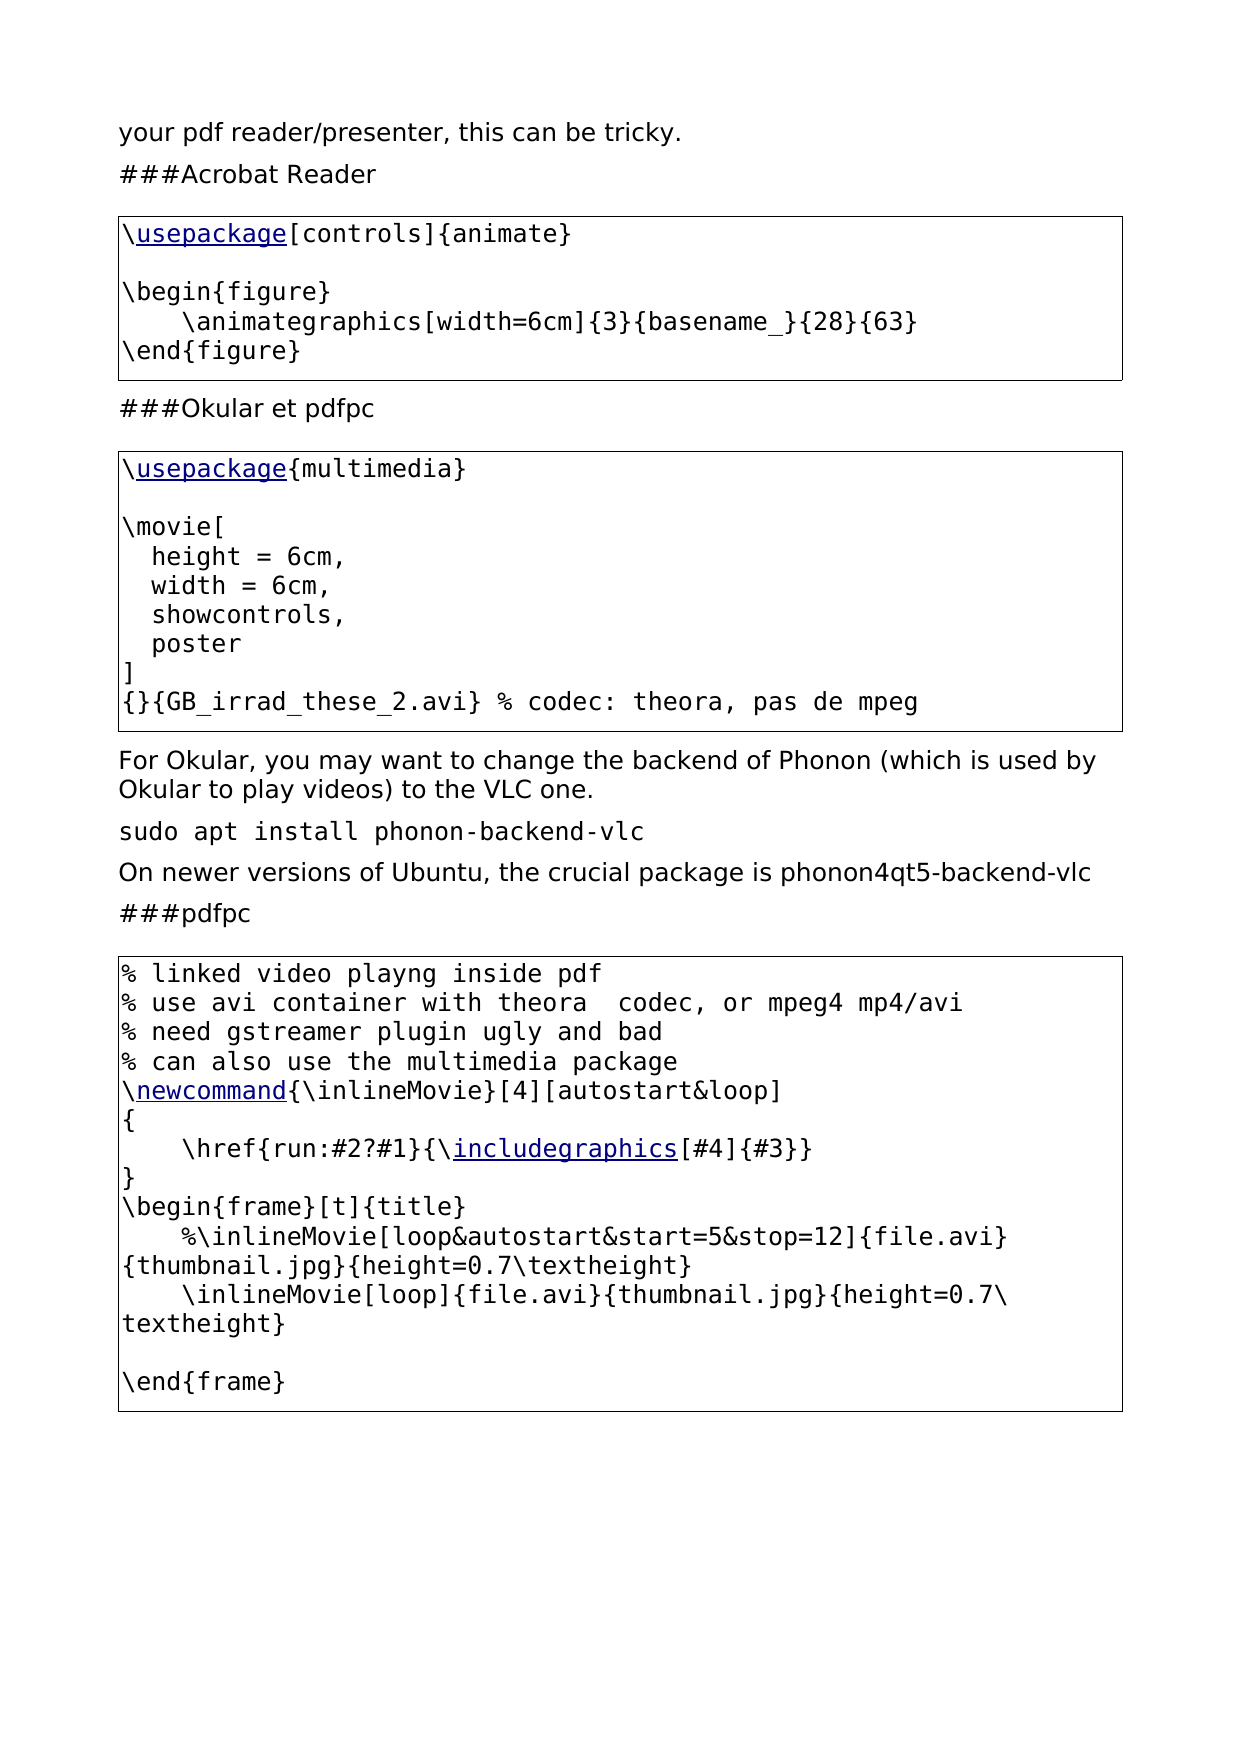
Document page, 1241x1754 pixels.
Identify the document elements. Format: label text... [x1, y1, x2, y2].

table_header \usepackage{multimedia} \movie[ height = 6cm, width = 6cm, showcontrols, poster ] {}{GB_irrad_these_2.avi} % codec: theora, pas de mpeg [119, 452, 1122, 731]
text sudo apt install phonon-backend-vlc [118, 817, 1122, 846]
table_header % linked video playng inside pdf % use avi container with theora codec, or mpeg4 mp4/avi % need gstreamer plugin ugly and bad % can also use the multimedia package \newcommand{\inlineMovie}[4][autostart&loop] { \href{run:#2?#1}{\includegraphics[#4]{#3}} } \begin{frame}[t]{title} %\inlineMovie[loop&autostart&start=5&stop=12]{file.avi}{thumbnail.jpg}{height=0.7\textheight} \inlineMovie[loop]{file.avi}{thumbnail.jpg}{height=0.7\textheight} \end{frame} [119, 957, 1122, 1411]
text your pdf reader/presenter, this can be tricky. [118, 118, 1122, 147]
text On newer versions of Ubuntu, the crucial package is phonon4qt5-backend-vlc [118, 858, 1122, 887]
table_header \usepackage[controls]{animate} \begin{figure} \animategraphics[width=6cm]{3}{basename_}{28}{63} \end{figure} [119, 217, 1122, 380]
text ###Okular et pdfpc [118, 395, 1122, 424]
text For Okular, you may want to change the backend of Phonon (which is used by Okular to play videos) to the VLC one. [118, 746, 1122, 804]
text ###pdfpc [118, 900, 1122, 929]
text ###Acrobat Reader [118, 160, 1122, 189]
